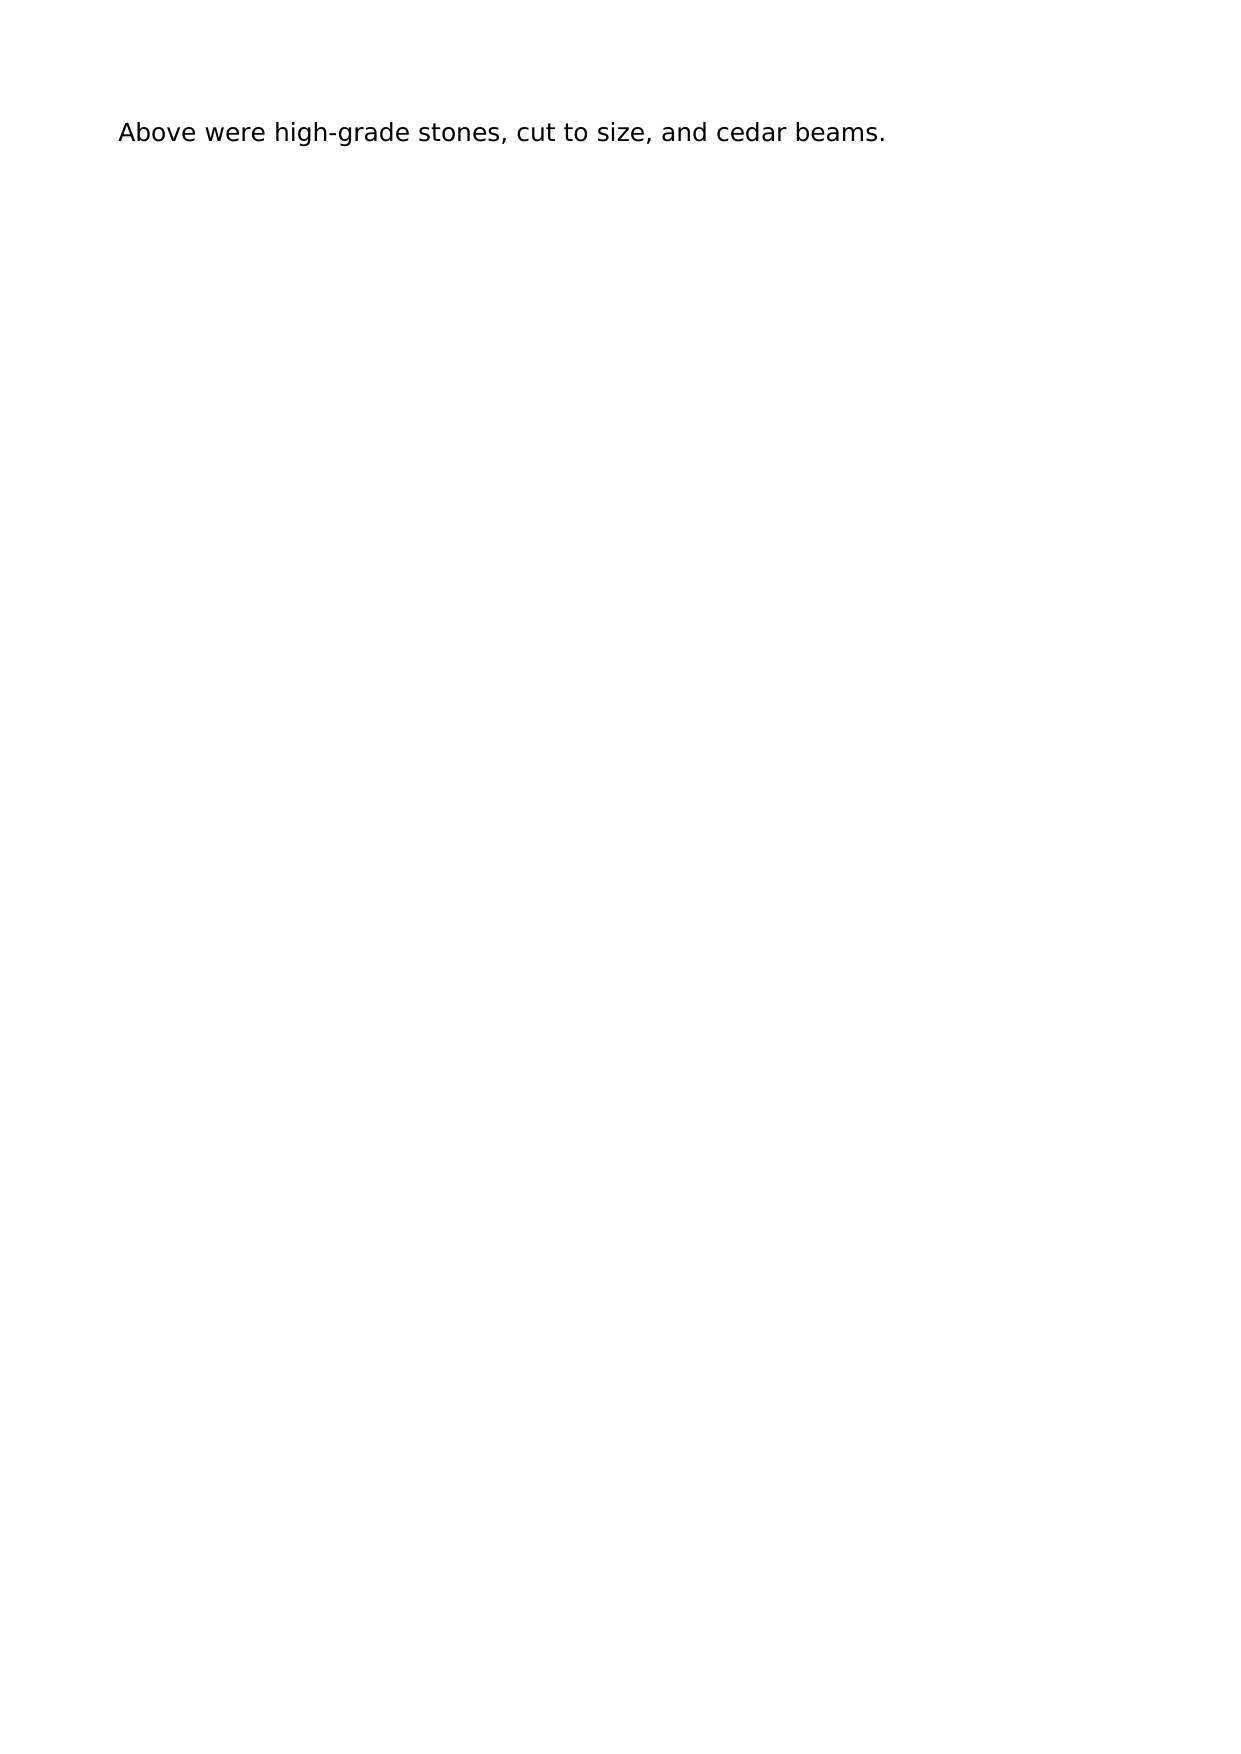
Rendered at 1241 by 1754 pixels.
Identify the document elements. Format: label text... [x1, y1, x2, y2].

text Above were high-grade stones, cut to size, and cedar beams. [118, 118, 1122, 147]
